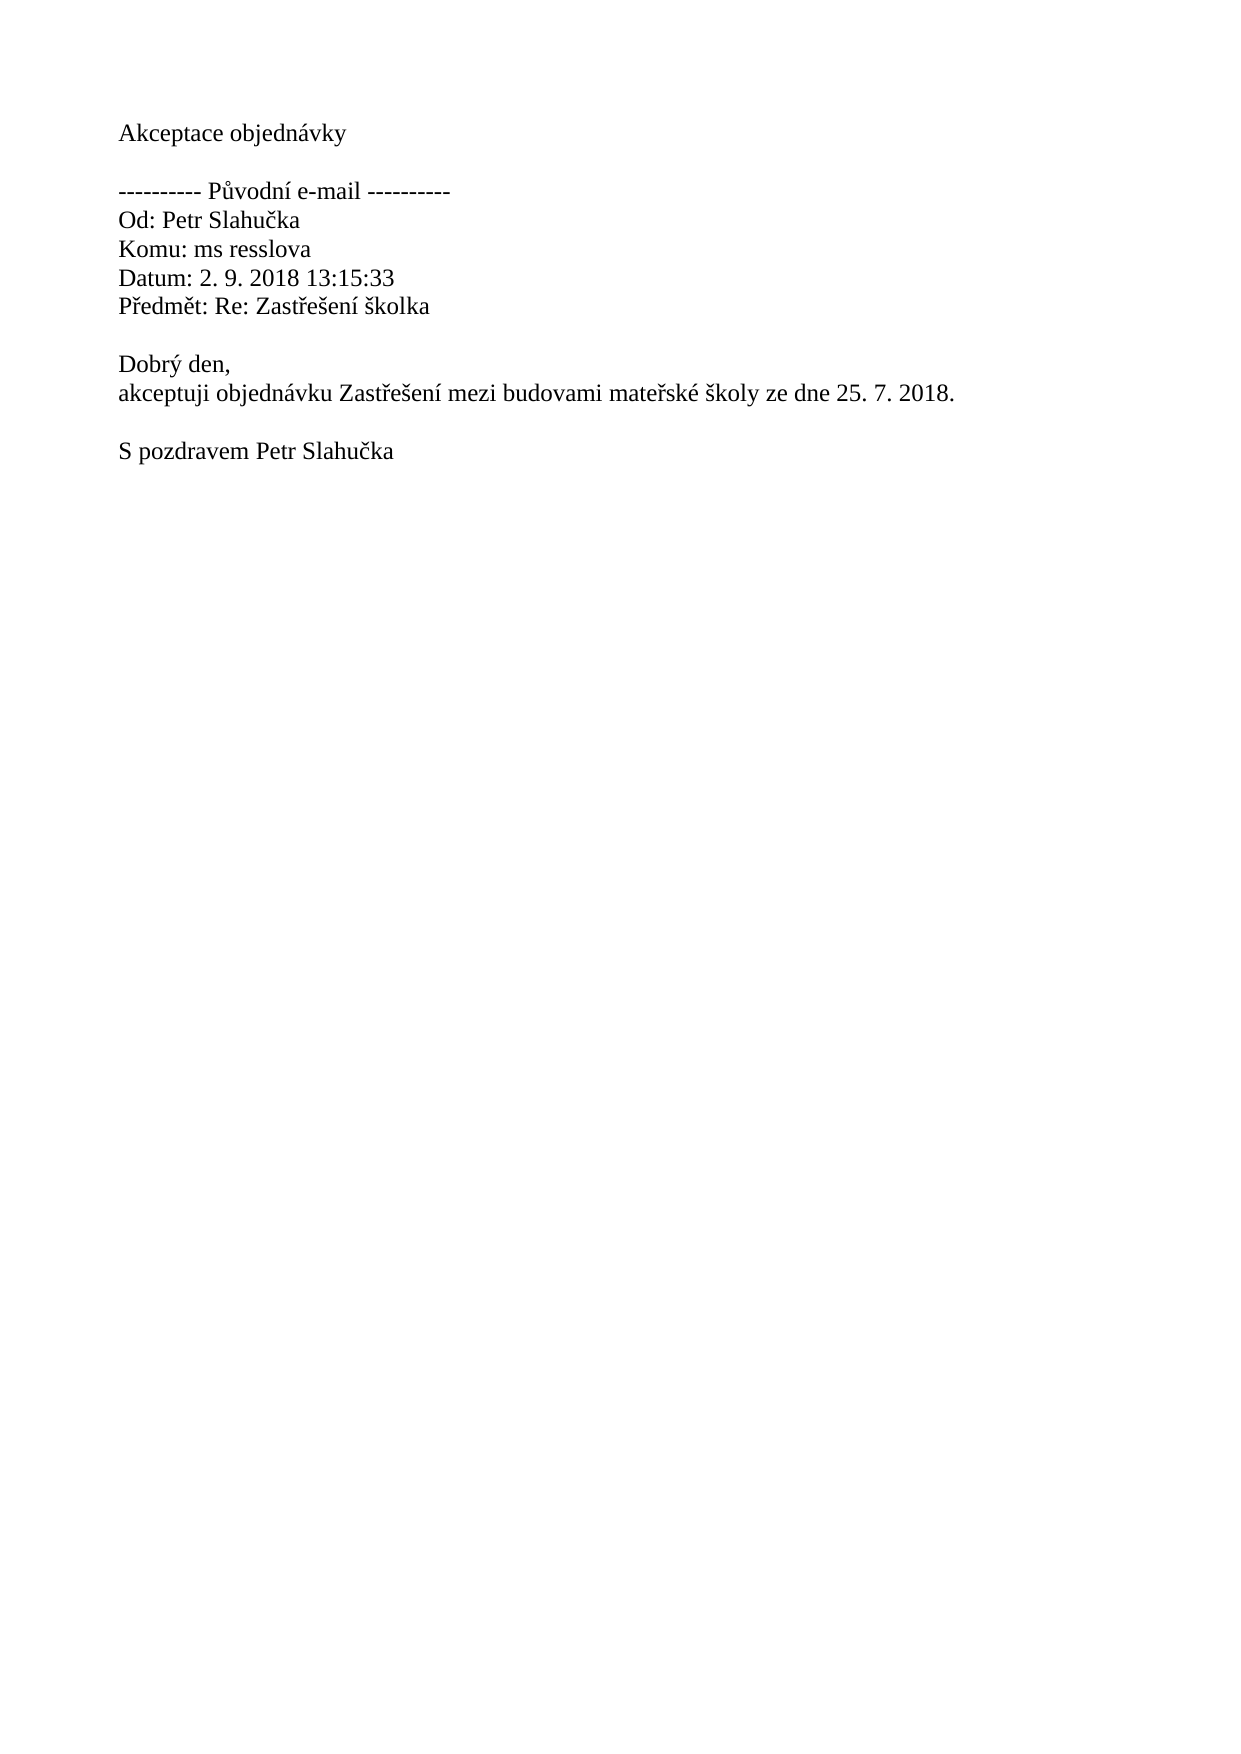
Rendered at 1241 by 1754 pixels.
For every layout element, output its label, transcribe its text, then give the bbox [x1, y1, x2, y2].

text S pozdravem Petr Slahučka [118, 436, 1063, 464]
text akceptuji objednávku Zastřešení mezi budovami mateřské školy ze dne 25. 7. 2018. [118, 378, 1063, 407]
text Dobrý den, [118, 349, 1063, 378]
text Akceptace objednávky [118, 118, 1122, 147]
text ---------- Původní e-mail ---------- Od: Petr Slahučka Komu: ms resslova Datum: 2. 9. 2018 13:15:33 Předmět: Re: Zastřešení školka [118, 176, 1122, 320]
